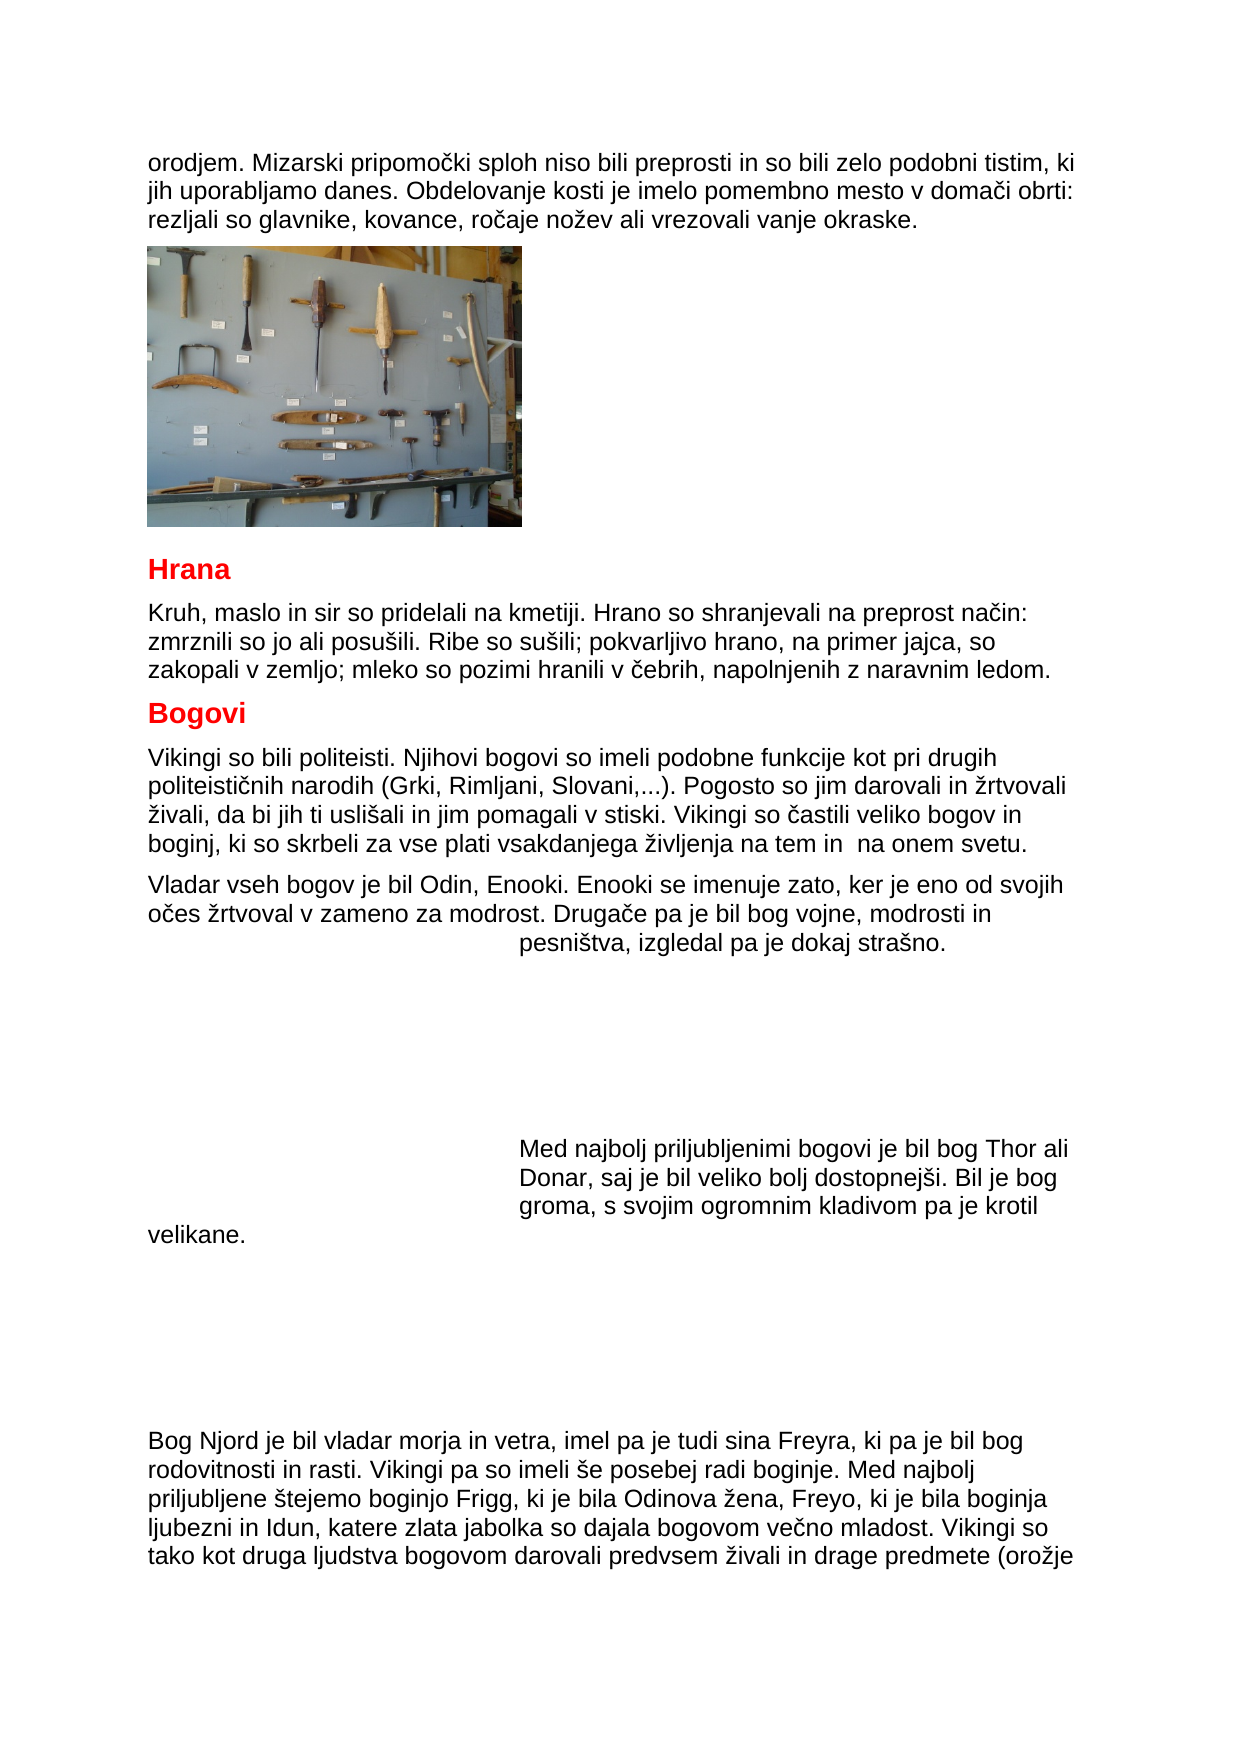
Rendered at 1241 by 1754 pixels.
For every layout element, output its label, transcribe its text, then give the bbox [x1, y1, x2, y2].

text Kruh, maslo in sir so pridelali na kmetiji. Hrano so shranjevali na preprost način: zmrznili so jo ali posušili. Ribe so sušili; pokvarljivo hrano, na primer jajca, so zakopali v zemljo; mleko so pozimi hranili v čebrih, napolnjenih z naravnim ledom. [148, 598, 1093, 684]
picture [150, 956, 519, 969]
text Bog Njord je bil vladar morja in vetra, imel pa je tudi sina Freyra, ki pa je bil bog rodovitnosti in rasti. Vikingi pa so imeli še posebej radi boginje. Med najbolj priljubljene štejemo boginjo Frigg, ki je bila Odinova žena, Freyo, ki je bila boginja ljubezni in Idun, katere zlata jabolka so dajala bogovom večno mladost. Vikingi so tako kot druga ljudstva bogovom darovali predvsem živali in drage predmete (orožje [148, 1426, 1093, 1570]
picture [150, 1121, 519, 1134]
text Vladar vseh bogov je bil Odin, Enooki. Enooki se imenuje zato, ker je eno od svojih očes žrtvoval v zameno za modrost. Drugače pa je bil bog vojne, modrosti in pesništva, izgledal pa je dokaj strašno. [148, 870, 1093, 956]
text Med najbolj priljubljenimi bogovi je bil bog Thor ali Donar, saj je bil veliko bolj dostopnejši. Bil je bog groma, s svojim ogromnim kladivom pa je krotil velikane. [148, 1134, 1093, 1249]
text Vikingi so bili politeisti. Njihovi bogovi so imeli podobne funkcije kot pri drugih politeističnih narodih (Grki, Rimljani, Slovani,...). Pogosto so jim darovali in žrtvovali živali, da bi jih ti uslišali in jim pomagali v stiski. Vikingi so častili veliko bogov in boginj, ki so skrbeli za vse plati vsakdanjega življenja na tem in na onem svetu. [148, 742, 1093, 857]
text Bogovi [148, 696, 1093, 730]
text Hrana [148, 552, 1093, 585]
text orodjem. Mizarski pripomočki sploh niso bili preprosti in so bili zelo podobni tistim, ki jih uporabljamo danes. Obdelovanje kosti je imelo pomembno mesto v domači obrti: rezljali so glavnike, kovance, ročaje nožev ali vrezovali vanje okraske. [148, 148, 1093, 234]
picture [147, 246, 522, 527]
